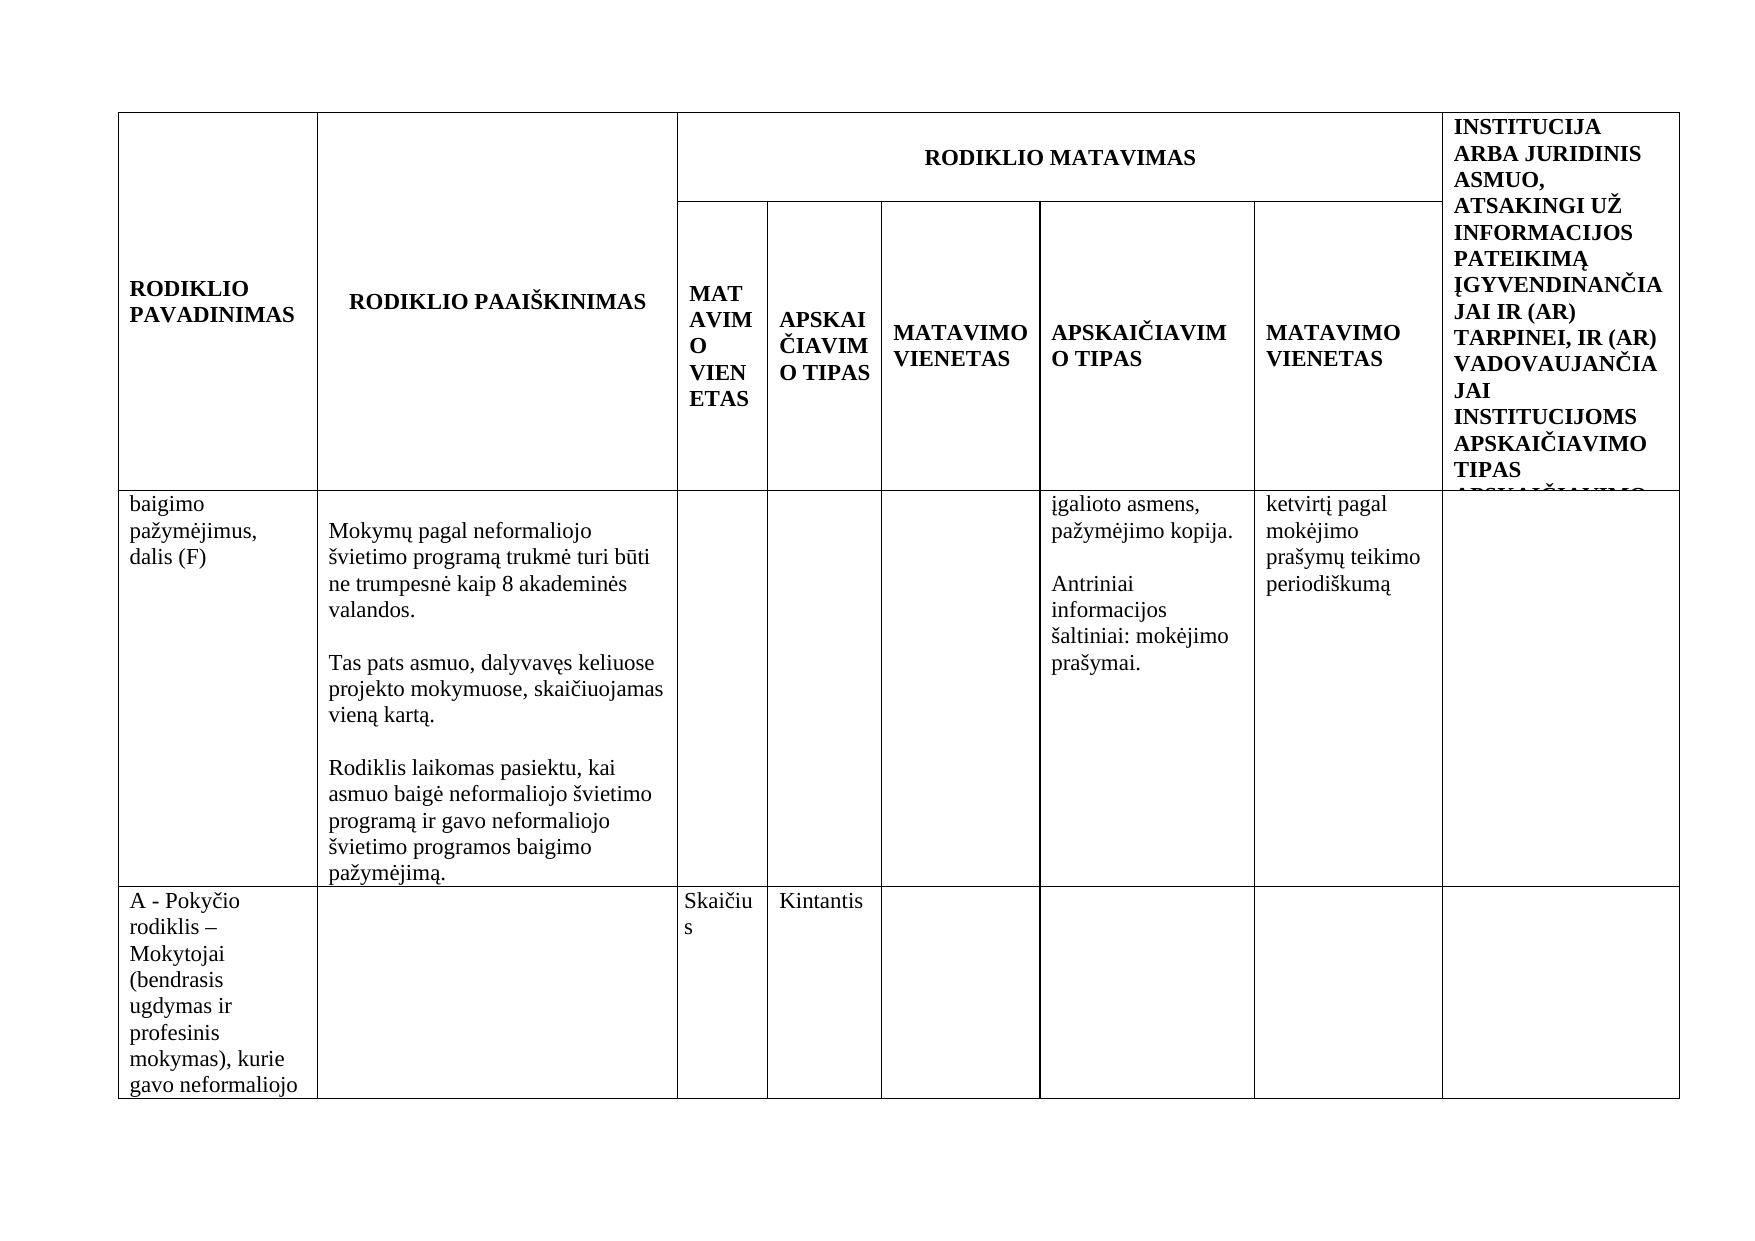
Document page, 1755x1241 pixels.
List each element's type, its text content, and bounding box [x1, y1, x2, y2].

table_cell [318, 887, 677, 1098]
table_cell [882, 491, 1039, 886]
table_cell A - Pokyčio rodiklis – Mokytojai (bendrasis ugdymas ir profesinis mokymas), kurie gavo neformaliojo [119, 887, 317, 1098]
table_cell APSKAIČIAVIMO TIPAS [1041, 202, 1254, 489]
table_cell [678, 491, 767, 886]
table_cell [1255, 887, 1442, 1098]
table_cell [768, 491, 881, 886]
table_cell MATAVIMO VIENETAS [1255, 202, 1442, 489]
table_cell Kintantis [768, 887, 881, 1098]
table_cell Mokymų pagal neformaliojo švietimo programą trukmė turi būti ne trumpesnė kaip 8 akademinės valandos. Tas pats asmuo, dalyvavęs keliuose projekto mokymuose, skaičiuojamas vieną kartą. Rodiklis laikomas pasiektu, kai asmuo baigė neformaliojo švietimo programą ir gavo neformaliojo švietimo programos baigimo pažymėjimą. [318, 491, 677, 886]
table_cell baigimo pažymėjimus, dalis (F) [119, 491, 317, 886]
table_cell [1443, 887, 1679, 1098]
table_cell MATAVIMO VIENETAS [882, 202, 1039, 489]
table_cell įgalioto asmens, pažymėjimo kopija. Antriniai informacijos šaltiniai: mokėjimo prašymai. [1041, 491, 1254, 886]
table_header Institucija arba juridinis asmuo, atsakingi už informacijos pateikimą ĮGYVENDINANČIAJAI IR (AR) TARPINEI, IR (AR) VADOVAUJANČIAJAI INSTITUCIJOMS APSKAIČIAVIMO TIPAS APSKAIČIAVIMO TIPAS [1443, 113, 1679, 489]
table_cell ketvirtį pagal mokėjimo prašymų teikimo periodiškumą [1255, 491, 1442, 886]
table_header RODIKLIO PAAIŠKINIMAS [318, 113, 677, 489]
table_cell Skaičius [678, 887, 767, 1098]
table_cell [1041, 887, 1254, 1098]
table_cell APSKAIČIAVIMO TIPAS [768, 202, 881, 489]
table_cell MATAVIMO VIENETAS [678, 202, 767, 489]
table_cell Už rodiklio pasiekimą atsakingas projekto vykdytojas [1443, 491, 1679, 886]
table_cell [882, 887, 1039, 1098]
table_header RODIKLIO PAVADINIMAS [119, 113, 317, 489]
table_header RODIKLIO MATAVIMAS [678, 113, 1442, 201]
